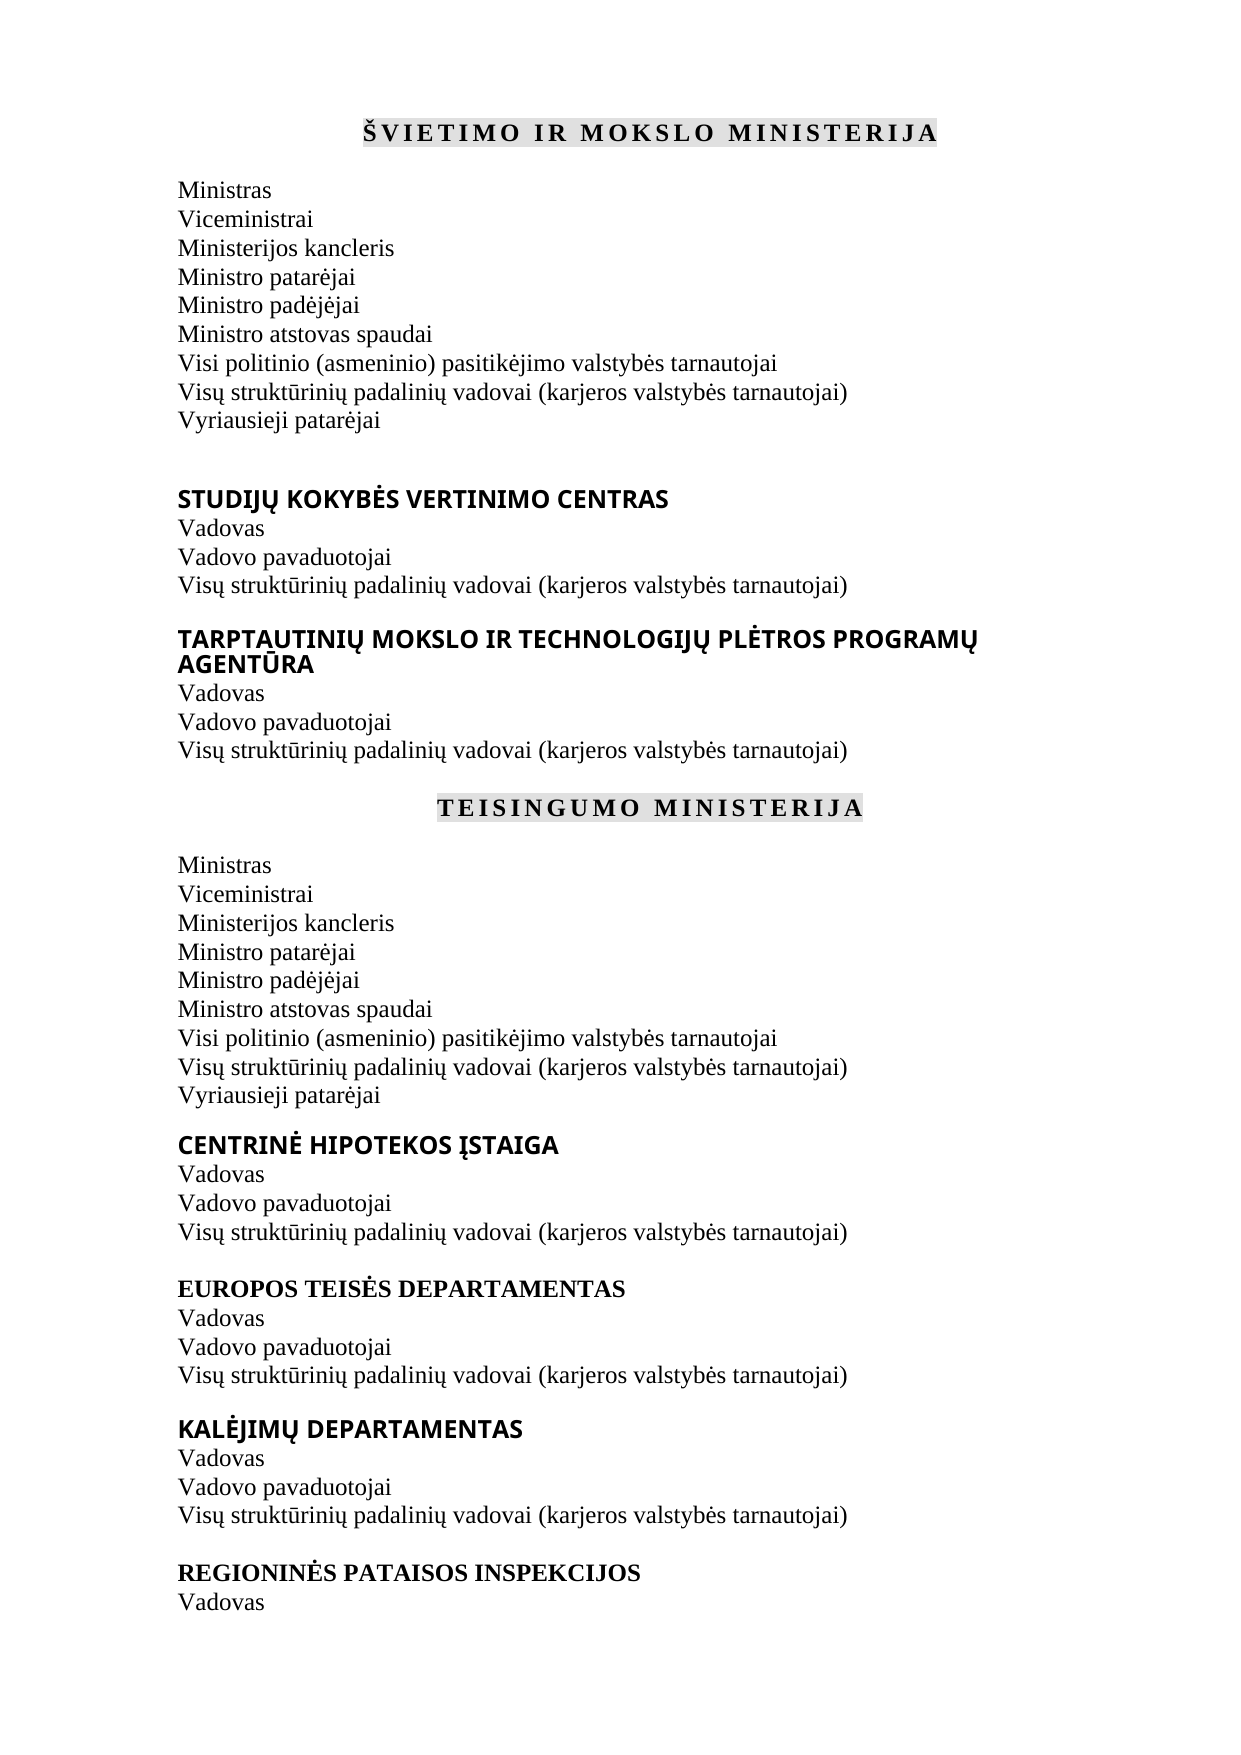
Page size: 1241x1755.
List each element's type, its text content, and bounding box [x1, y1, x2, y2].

text Ministerijos kancleris [177, 908, 1122, 937]
text Vadovo pavaduotojai [177, 1188, 1122, 1217]
text Vadovas [177, 513, 1122, 542]
text Visų struktūrinių padalinių vadovai (karjeros valstybės tarnautojai) [177, 1361, 1122, 1389]
text Vadovo pavaduotojai [177, 1472, 1122, 1501]
text Vadovas [177, 1159, 1122, 1188]
text Ministras [177, 851, 1122, 879]
text Švietimo ir mokslo ministerija [177, 118, 1122, 147]
text Vadovo pavaduotojai [177, 542, 1122, 571]
text Vadovas [177, 1303, 1122, 1332]
text Visų struktūrinių padalinių vadovai (karjeros valstybės tarnautojai) [177, 1052, 1122, 1081]
text Vadovo pavaduotojai [177, 707, 1122, 736]
text Vadovas [177, 1443, 1122, 1472]
text Visų struktūrinių padalinių vadovai (karjeros valstybės tarnautojai) [177, 736, 1122, 764]
text CENTRINĖ HIPOTEKOS ĮSTAIGA [177, 1134, 1122, 1159]
text Ministro atstovas spaudai [177, 994, 1122, 1023]
text EUROPOS TEISĖS DEPARTAMENTAS [177, 1274, 1122, 1303]
text Visi politinio (asmeninio) pasitikėjimo valstybės tarnautojai [177, 1023, 1122, 1052]
text Ministras [177, 176, 1122, 204]
text Ministro patarėjai [177, 937, 1122, 966]
text Vadovas [177, 1587, 1122, 1616]
text REGIONINĖS PATAISOS INSPEKCIJOS [177, 1558, 1122, 1587]
text Vyriausieji patarėjai [177, 1081, 1122, 1109]
text Visų struktūrinių padalinių vadovai (karjeros valstybės tarnautojai) [177, 571, 1122, 599]
text Viceministrai [177, 879, 1122, 908]
text STUDIJŲ KOKYBĖS VERTINIMO CENTRAS [177, 488, 1122, 513]
text Ministerijos kancleris [177, 233, 1122, 262]
text TARPTAUTINIŲ MOKSLO IR TECHNOLOGIJŲ PLĖTROS PROGRAMŲ AGENTŪRA [177, 628, 1122, 678]
text Ministro atstovas spaudai [177, 319, 1122, 348]
text Vadovo pavaduotojai [177, 1332, 1122, 1361]
text Visų struktūrinių padalinių vadovai (karjeros valstybės tarnautojai) [177, 377, 1122, 406]
text Vyriausieji patarėjai [177, 406, 1122, 434]
text Vadovas [177, 678, 1122, 707]
text Ministro patarėjai [177, 262, 1122, 291]
text Teisingumo ministerija [177, 793, 1122, 822]
text Ministro padėjėjai [177, 291, 1122, 319]
text Visų struktūrinių padalinių vadovai (karjeros valstybės tarnautojai) [177, 1217, 1122, 1246]
text Viceministrai [177, 204, 1122, 233]
text Visų struktūrinių padalinių vadovai (karjeros valstybės tarnautojai) [177, 1501, 1122, 1529]
text Visi politinio (asmeninio) pasitikėjimo valstybės tarnautojai [177, 348, 1122, 377]
text Ministro padėjėjai [177, 966, 1122, 994]
text KALĖJIMŲ DEPARTAMENTAS [177, 1418, 1122, 1443]
